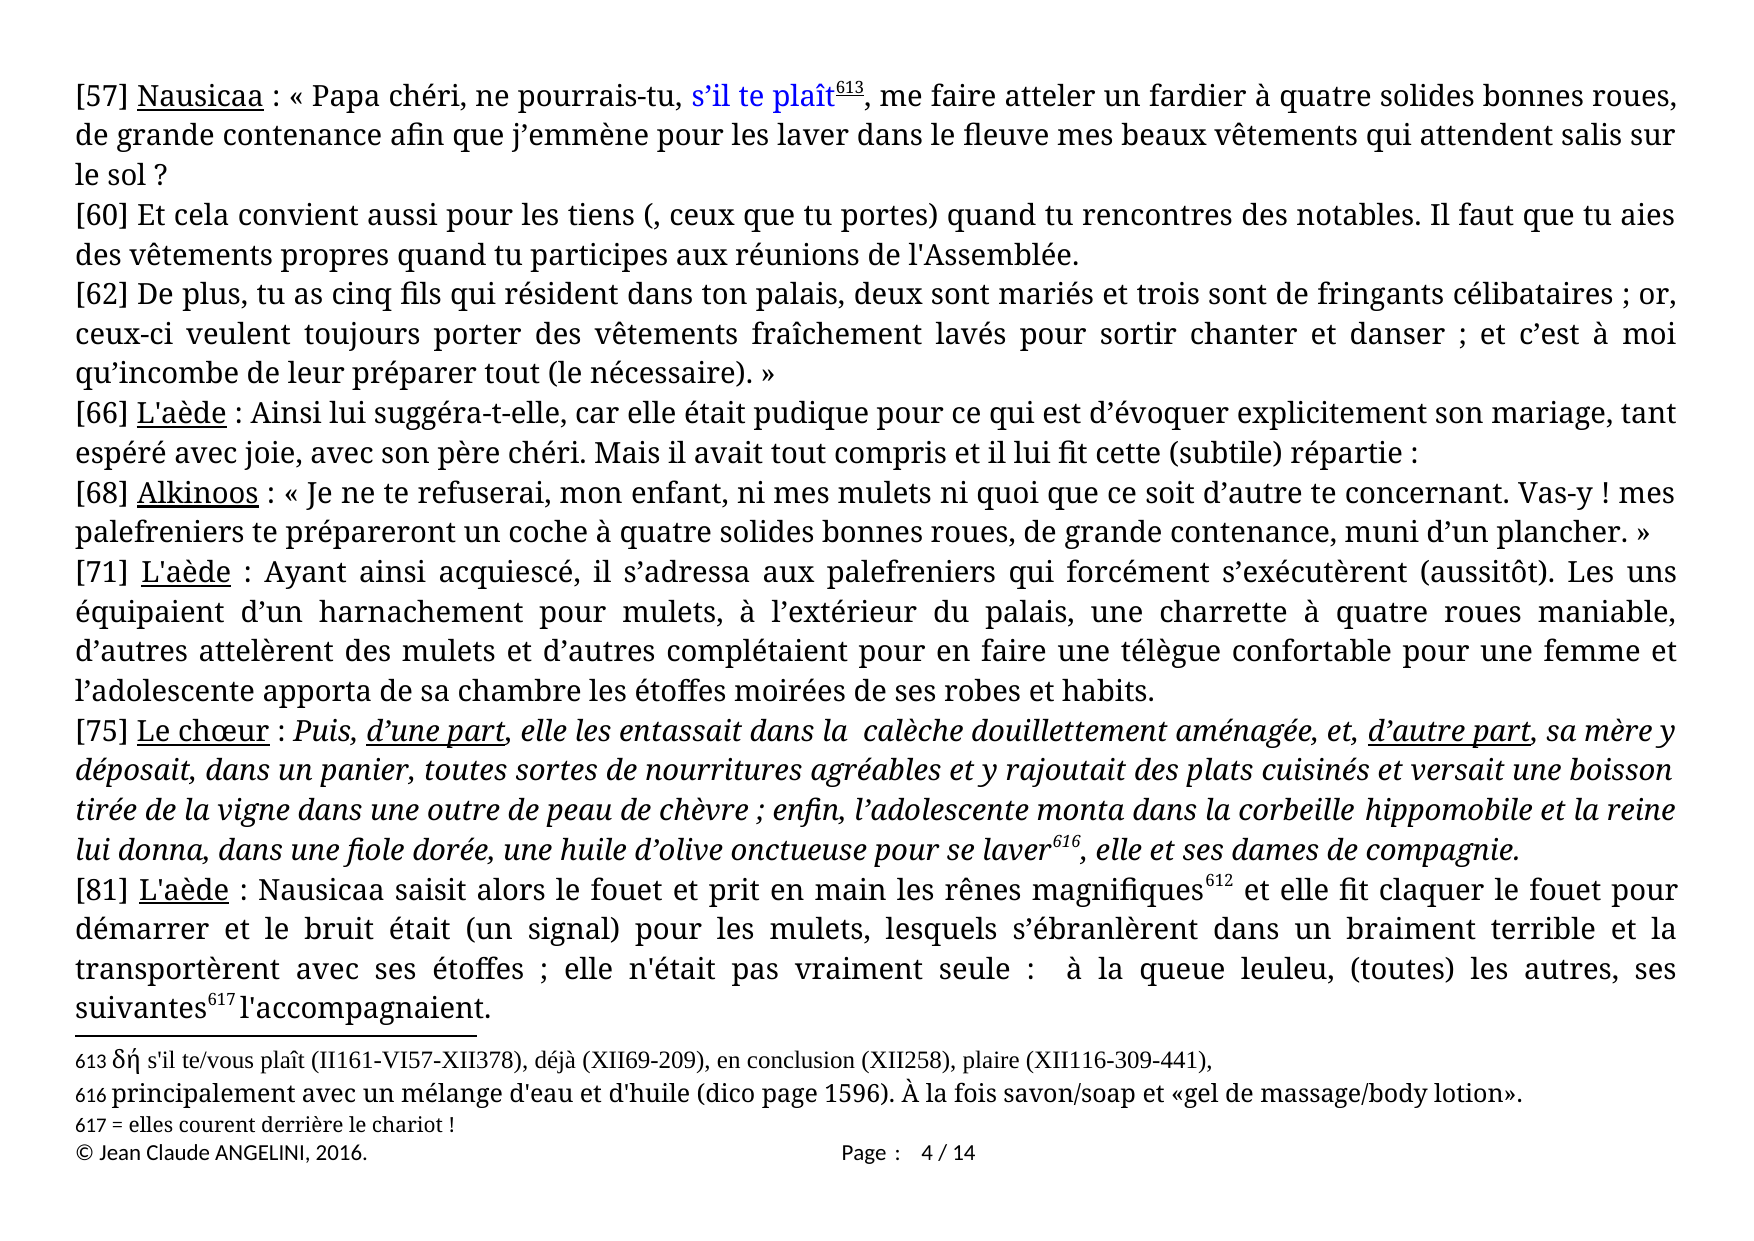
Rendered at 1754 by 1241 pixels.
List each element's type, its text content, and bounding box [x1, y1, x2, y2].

text [68] Alkinoos : « Je ne te refuserai, mon enfant, ni mes mulets ni quoi que ce soit d’autre te concernant. Vas-y ! mes palefreniers te prépareront un coche à quatre solides bonnes roues, de grande contenance, muni d’un plancher. » [75, 472, 1679, 551]
text principalement avec un mélange d'eau et d'huile (dico page 1596). À la fois savon/soap et «gel de massage/body lotion». [75, 1076, 1679, 1110]
text = elles courent derrière le chariot ! [75, 1110, 1679, 1138]
text [71] L'aède : Ayant ainsi acquiescé, il s’adressa aux palefreniers qui forcément s’exécutèrent (aussitôt). Les uns équipaient d’un harnachement pour mulets, à l’extérieur du palais, une charrette à quatre roues maniable, d’autres attelèrent des mulets et d’autres complétaient pour en faire une télègue confortable pour une femme et l’adolescente apporta de sa chambre les étoffes moirées de ses robes et habits. [75, 551, 1679, 710]
text δή s'il te/vous plaît (II161-VI57-XII378), déjà (XII69-209), en conclusion (XII258), plaire (XII116-309-441), [75, 1042, 1679, 1076]
text [57] Nausicaa : « Papa chéri, ne pourrais-tu, s’il te plaît, me faire atteler un fardier à quatre solides bonnes roues, de grande contenance afin que j’emmène pour les laver dans le fleuve mes beaux vêtements qui attendent salis sur le sol ? [75, 75, 1679, 194]
text [75] Le chœur : Puis, d’une part, elle les entassait dans la calèche douillettement aménagée, et, d’autre part, sa mère y déposait, dans un panier, toutes sortes de nourritures agréables et y rajoutait des plats cuisinés et versait une boisson tirée de la vigne dans une outre de peau de chèvre ; enfin, l’adolescente monta dans la corbeille hippomobile et la reine lui donna, dans une fiole dorée, une huile d’olive onctueuse pour se laver, elle et ses dames de compagnie. [75, 710, 1679, 869]
text [66] L'aède : Ainsi lui suggéra-t-elle, car elle était pudique pour ce qui est d’évoquer explicitement son mariage, tant espéré avec joie, avec son père chéri. Mais il avait tout compris et il lui fit cette (subtile) répartie : [75, 392, 1679, 472]
text [62] De plus, tu as cinq fils qui résident dans ton palais, deux sont mariés et trois sont de fringants célibataires ; or, ceux-ci veulent toujours porter des vêtements fraîchement lavés pour sortir chanter et danser ; et c’est à moi qu’incombe de leur préparer tout (le nécessaire). » [75, 273, 1679, 392]
text [81] L'aède : Nausicaa saisit alors le fouet et prit en main les rênes magnifiques612 et elle fit claquer le fouet pour démarrer et le bruit était (un signal) pour les mulets, lesquels s’ébranlèrent dans un braiment terrible et la transportèrent avec ses étoffes ; elle n'était pas vraiment seule : à la queue leuleu, (toutes) les autres, ses suivantes l'accompagnaient. [75, 869, 1679, 1027]
text [60] Et cela convient aussi pour les tiens (, ceux que tu portes) quand tu rencontres des notables. Il faut que tu aies des vêtements propres quand tu participes aux réunions de l'Assemblée. [75, 194, 1679, 273]
